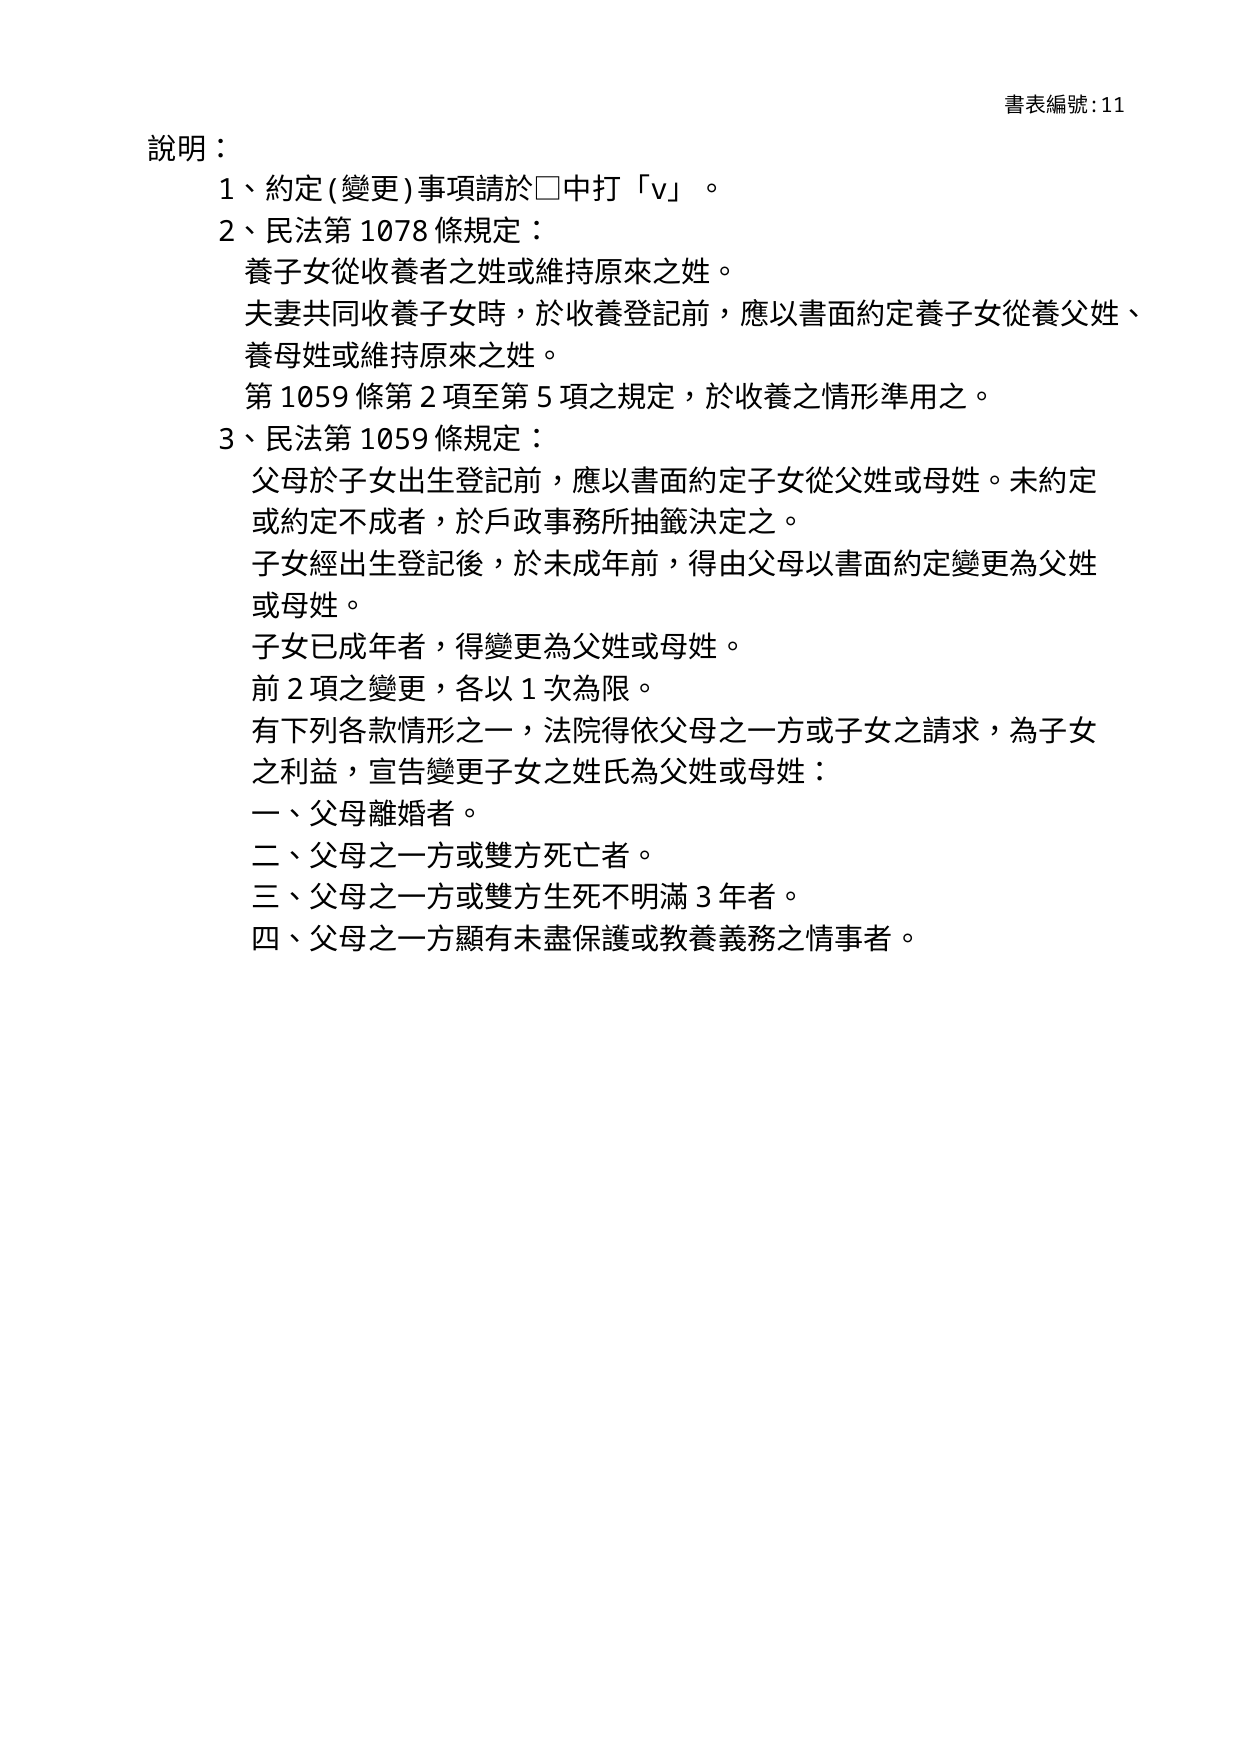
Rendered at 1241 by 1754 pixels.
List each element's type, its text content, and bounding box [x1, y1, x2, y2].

text 前2項之變更，各以1次為限。 [251, 666, 1125, 708]
text 四、父母之一方顯有未盡保護或教養義務之情事者。 [251, 916, 1125, 958]
text 夫妻共同收養子女時，於收養登記前，應以書面約定養子女從養父姓、養母姓或維持原來之姓。 [244, 291, 1125, 374]
list 民法第1059條規定： [218, 416, 1125, 458]
text 第1059條第2項至第5項之規定，於收養之情形準用之。 [244, 374, 1125, 416]
text 父母於子女出生登記前，應以書面約定子女從父姓或母姓。未約定或約定不成者，於戶政事務所抽籤決定之。 [251, 458, 1125, 541]
text 子女經出生登記後，於未成年前，得由父母以書面約定變更為父姓或母姓。 [251, 541, 1125, 624]
text 子女已成年者，得變更為父姓或母姓。 [251, 624, 1125, 666]
text 二、父母之一方或雙方死亡者。 [251, 833, 1125, 874]
text 有下列各款情形之一，法院得依父母之一方或子女之請求，為子女之利益，宣告變更子女之姓氏為父姓或母姓： [251, 708, 1125, 791]
list 民法第1078條規定： [218, 208, 1125, 249]
text 三、父母之一方或雙方生死不明滿3年者。 [251, 874, 1125, 916]
text 說明： [148, 135, 1125, 166]
text 一、父母離婚者。 [251, 791, 1125, 833]
list 約定(變更)事項請於□中打「v」。 [218, 166, 1125, 208]
text 養子女從收養者之姓或維持原來之姓。 [244, 249, 1125, 291]
